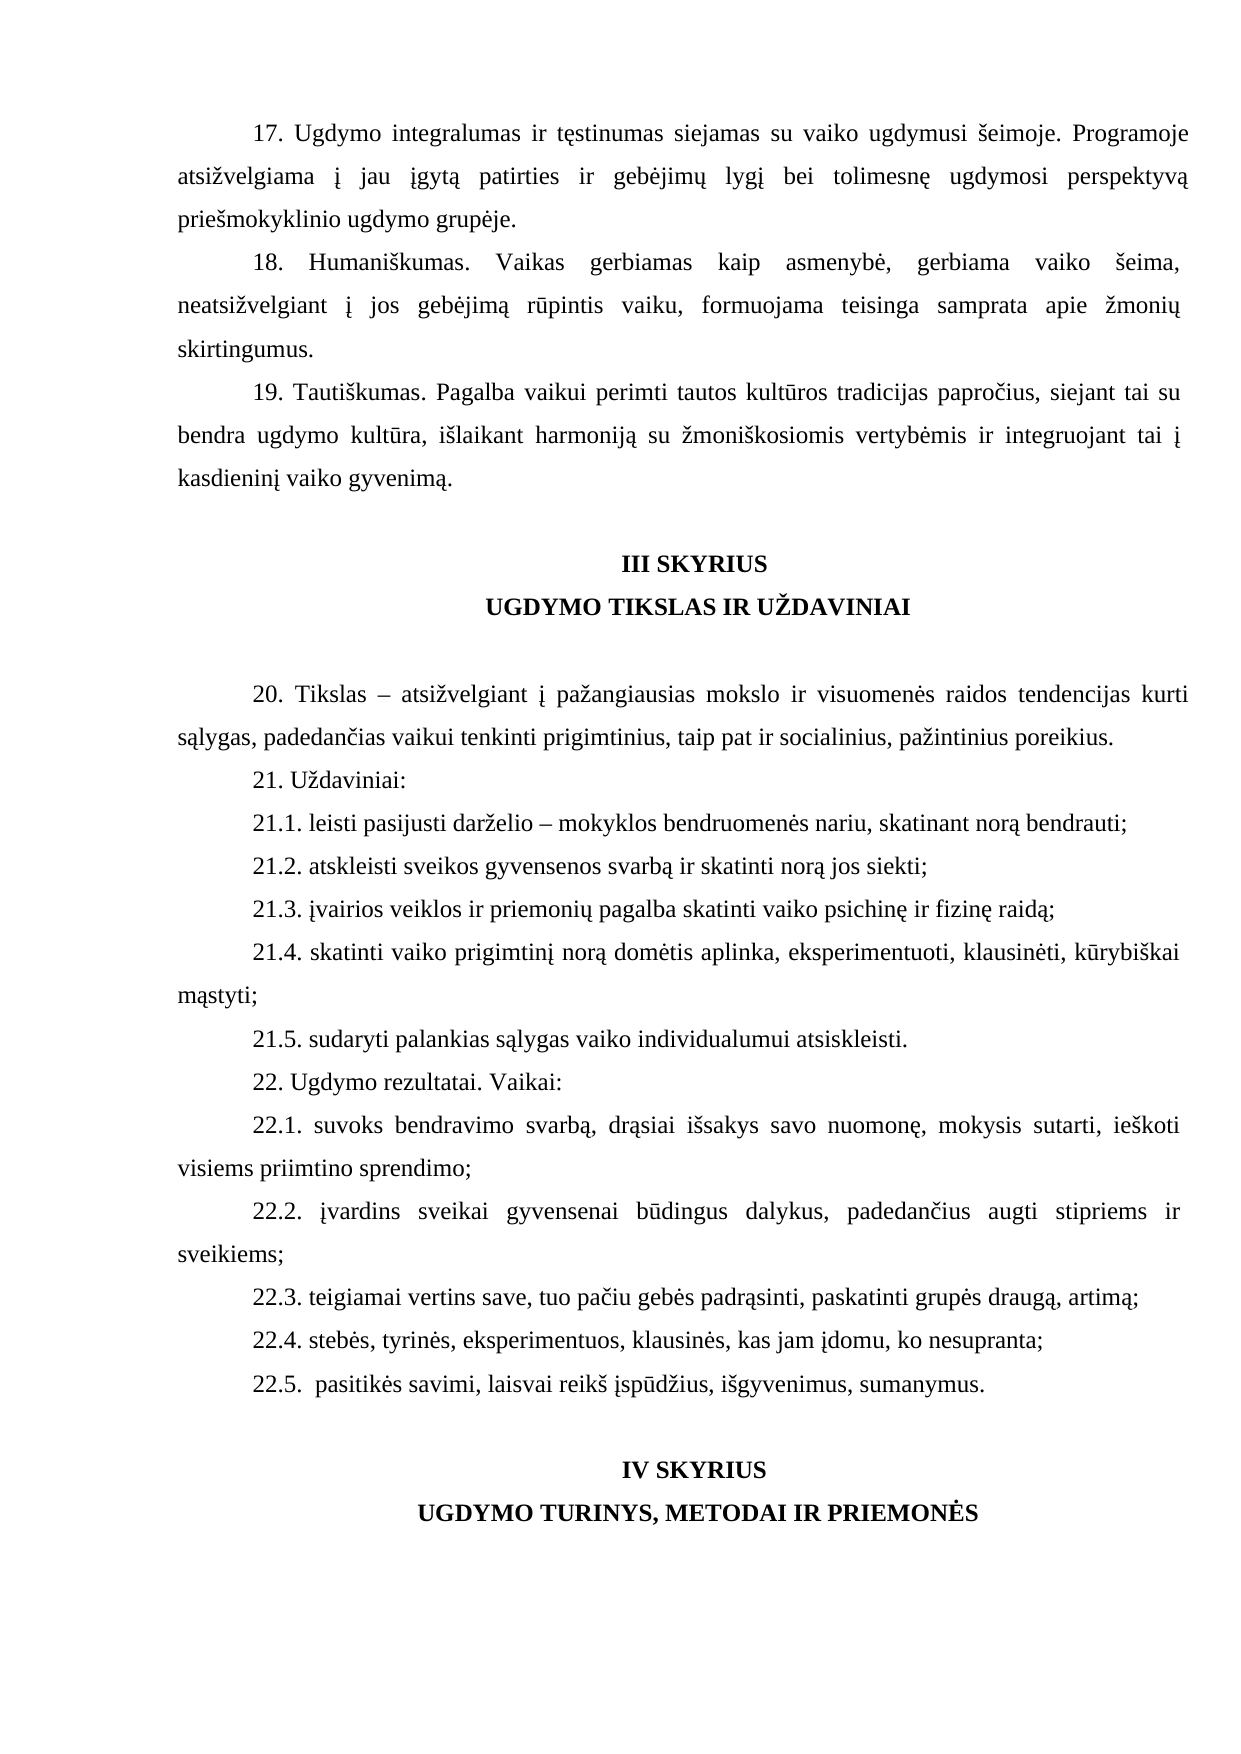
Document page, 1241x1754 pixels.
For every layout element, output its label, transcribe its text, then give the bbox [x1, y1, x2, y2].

text 18. Humaniškumas. Vaikas gerbiamas kaip asmenybė, gerbiama vaiko šeima, neatsižvelgiant į jos gebėjimą rūpintis vaiku, formuojama teisinga samprata apie žmonių skirtingumus. [177, 247, 1181, 362]
text 22.4. stebės, tyrinės, eksperimentuos, klausinės, kas jam įdomu, ko nesupranta; [177, 1326, 1181, 1354]
text 21.5. sudaryti palankias sąlygas vaiko individualumui atsiskleisti. [177, 1024, 1181, 1052]
text 20. Tikslas – atsižvelgiant į pažangiausias mokslo ir visuomenės raidos tendencijas kurti sąlygas, padedančias vaikui tenkinti prigimtinius, taip pat ir socialinius, pažintinius poreikius. [177, 679, 1189, 751]
text III SKYRIUS [177, 549, 1211, 578]
text 21.1. leisti pasijusti darželio – mokyklos bendruomenės nariu, skatinant norą bendrauti; [177, 808, 1181, 837]
text 19. Tautiškumas. Pagalba vaikui perimti tautos kultūros tradicijas papročius, siejant tai su bendra ugdymo kultūra, išlaikant harmoniją su žmoniškosiomis vertybėmis ir integruojant tai į kasdieninį vaiko gyvenimą. [177, 377, 1181, 492]
text 22.2. įvardins sveikai gyvensenai būdingus dalykus, padedančius augti stipriems ir sveikiems; [177, 1196, 1181, 1268]
text 21.3. įvairios veiklos ir priemonių pagalba skatinti vaiko psichinę ir fizinę raidą; [177, 894, 1181, 923]
text UGDYMO TIKSLAS IR UŽDAVINIAI [177, 592, 1211, 621]
text 22.5. pasitikės savimi, laisvai reikš įspūdžius, išgyvenimus, sumanymus. [177, 1369, 1189, 1397]
text 22.1. suvoks bendravimo svarbą, drąsiai išsakys savo nuomonę, mokysis sutarti, ieškoti visiems priimtino sprendimo; [177, 1110, 1181, 1182]
text IV SKYRIUS [177, 1455, 1211, 1484]
text 21.2. atskleisti sveikos gyvensenos svarbą ir skatinti norą jos siekti; [177, 851, 1181, 880]
text UGDYMO TURINYS, METODAI IR PRIEMONĖS [177, 1498, 1211, 1527]
text 22.3. teigiamai vertins save, tuo pačiu gebės padrąsinti, paskatinti grupės draugą, artimą; [177, 1282, 1181, 1311]
text 22. Ugdymo rezultatai. Vaikai: [177, 1067, 1181, 1096]
text 17. Ugdymo integralumas ir tęstinumas siejamas su vaiko ugdymusi šeimoje. Programoje atsižvelgiama į jau įgytą patirties ir gebėjimų lygį bei tolimesnę ugdymosi perspektyvą priešmokyklinio ugdymo grupėje. [177, 118, 1189, 233]
text 21. Uždaviniai: [177, 765, 1181, 794]
text 21.4. skatinti vaiko prigimtinį norą domėtis aplinka, eksperimentuoti, klausinėti, kūrybiškai mąstyti; [177, 937, 1181, 1009]
